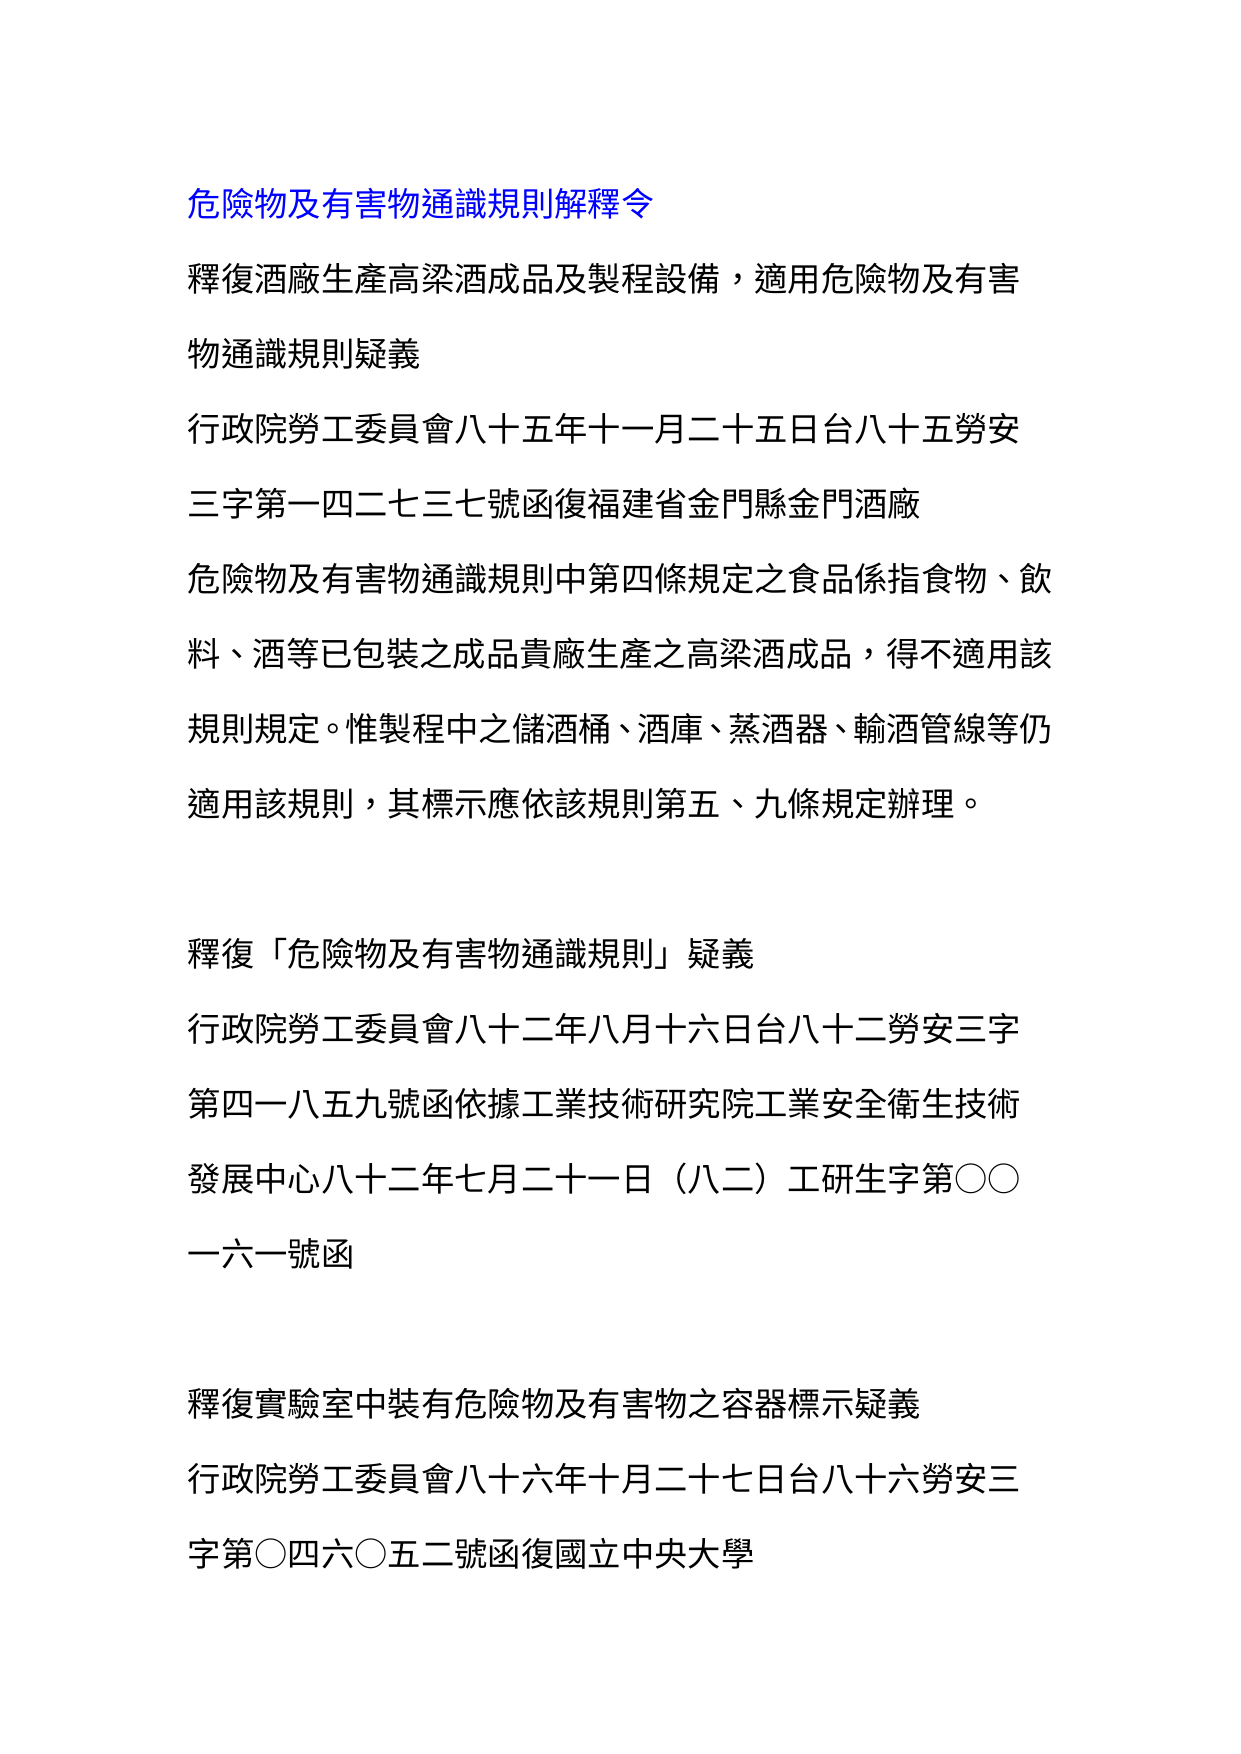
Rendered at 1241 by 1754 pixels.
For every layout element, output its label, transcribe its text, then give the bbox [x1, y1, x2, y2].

text 危險物及有害物通識規則解釋令 [187, 164, 1053, 239]
text 釋復實驗室中裝有危險物及有害物之容器標示疑義 [187, 1364, 1053, 1439]
text 釋復「危險物及有害物通識規則」疑義 [187, 914, 1053, 989]
text 行政院勞工委員會八十五年十一月二十五日台八十五勞安三字第一四二七三七號函復福建省金門縣金門酒廠 [187, 389, 1053, 539]
text 行政院勞工委員會八十二年八月十六日台八十二勞安三字第四一八五九號函依據工業技術研究院工業安全衛生技術發展中心八十二年七月二十一日（八二）工研生字第○○一六一號函 [187, 989, 1053, 1289]
text 行政院勞工委員會八十六年十月二十七日台八十六勞安三字第○四六○五二號函復國立中央大學 [187, 1439, 1053, 1589]
text 釋復酒廠生產高梁酒成品及製程設備，適用危險物及有害物通識規則疑義 [187, 239, 1053, 389]
text 危險物及有害物通識規則中第四條規定之食品係指食物、飲料、酒等已包裝之成品貴廠生產之高梁酒成品，得不適用該規則規定。惟製程中之儲酒桶、酒庫、蒸酒器、輸酒管線等仍適用該規則，其標示應依該規則第五、九條規定辦理。 [187, 539, 1053, 839]
